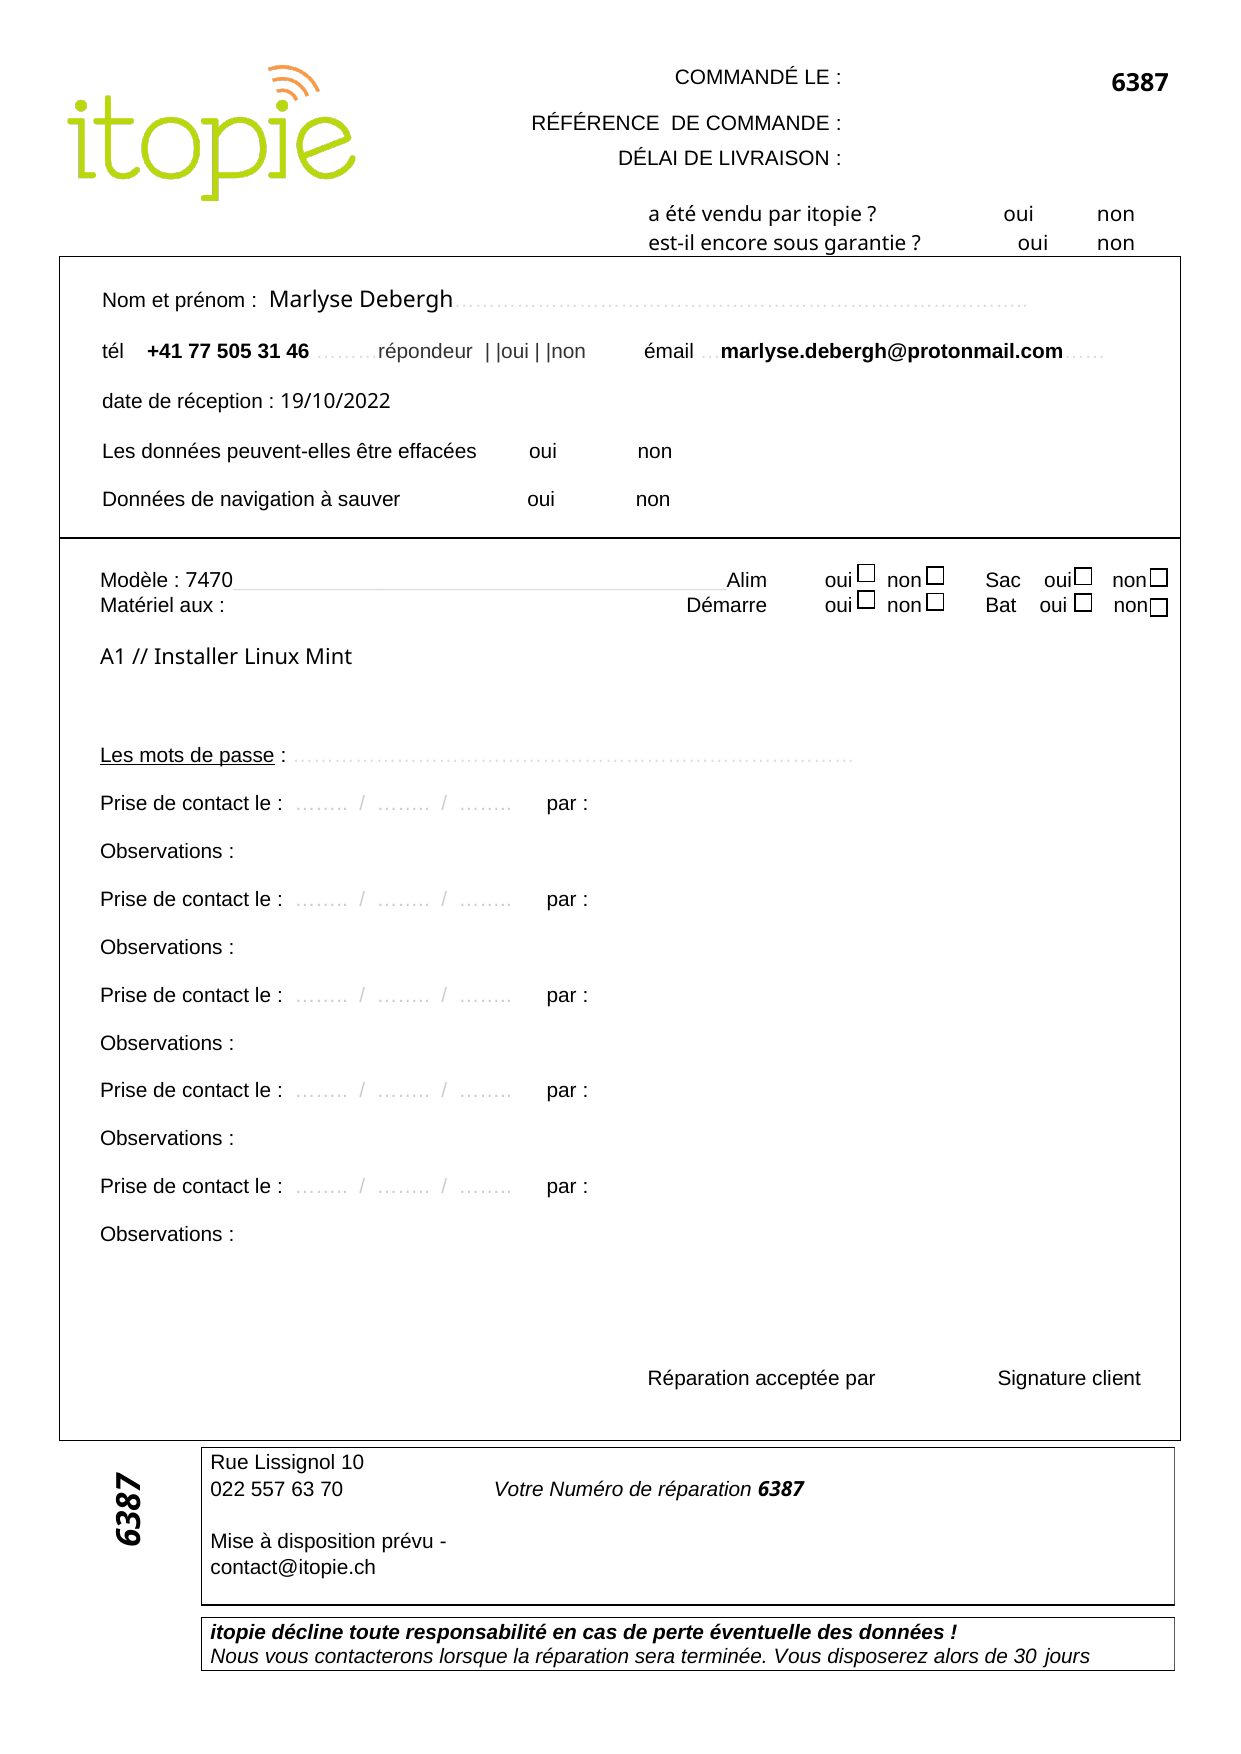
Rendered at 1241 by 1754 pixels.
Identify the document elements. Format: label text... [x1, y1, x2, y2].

text Observations : [60, 1123, 1180, 1150]
text Modèle : 7470 Alim oui non Sac oui non [879, 562, 925, 590]
text Observations : [60, 1219, 1180, 1246]
text Réparation acceptée par Signature client [60, 1363, 1180, 1390]
table_header COMMANDÉ LE : [490, 59, 847, 104]
text A1 // Installer Linux Mint [60, 638, 1180, 671]
text date de réception : 19/10/2022 [60, 383, 1180, 415]
text Prise de contact le : …….. / …….. / …….. par : [60, 1075, 1180, 1102]
text Prise de contact le : …….. / …….. / …….. par : [60, 788, 1180, 815]
text Observations : [60, 931, 1180, 958]
picture [67, 65, 356, 201]
text Matériel aux : Démarre oui non Bat oui non [60, 590, 1180, 617]
text Les mots de passe : ……………………………………………………………………… [60, 740, 1180, 767]
table_cell RÉFÉRENCE DE COMMANDE : [490, 105, 847, 140]
table_header 6387 [847, 59, 1180, 104]
text Prise de contact le : …….. / …….. / …….. par : [60, 979, 1180, 1006]
text Nom et prénom : Marlyse Debergh……………………………………………………………………….. [60, 280, 1180, 314]
text Données de navigation à sauver oui non [60, 484, 1180, 511]
table_header Rue Lissignol 10 022 557 63 70 Votre Numéro de réparation 6387 Mise à disposition prévu - contact@itopie.ch [195, 1441, 1180, 1611]
text Prise de contact le : …….. / …….. / …….. par : [60, 883, 1180, 911]
table_header 6387 [59, 1441, 195, 1677]
table_cell DÉLAI DE LIVRAISON : [490, 140, 847, 175]
text est-il encore sous garantie ? oui non [59, 228, 1181, 256]
text Observations : [60, 836, 1180, 863]
table_cell itopie décline toute responsabilité en cas de perte éventuelle des données ! Nous vous contacterons lorsque la réparation sera terminée. Vous disposerez alors de 30 jours [195, 1611, 1180, 1677]
text Prise de contact le : …….. / …….. / …….. par : [60, 1171, 1180, 1198]
text Les données peuvent-elles être effacées oui non [60, 436, 1180, 463]
text tél +41 77 505 31 46 ………répondeur | |oui | |non émail …marlyse.debergh@protonmail.com…… [60, 335, 1180, 362]
table_cell [847, 140, 1180, 175]
text Modèle : 7470 Alim oui non Sac oui non [60, 562, 856, 590]
text Observations : [60, 1027, 1180, 1054]
table_cell [847, 105, 1180, 140]
text a été vendu par itopie ? oui non [59, 199, 1181, 228]
text Modèle : 7470 Alim oui non Sac oui non [948, 562, 1180, 590]
